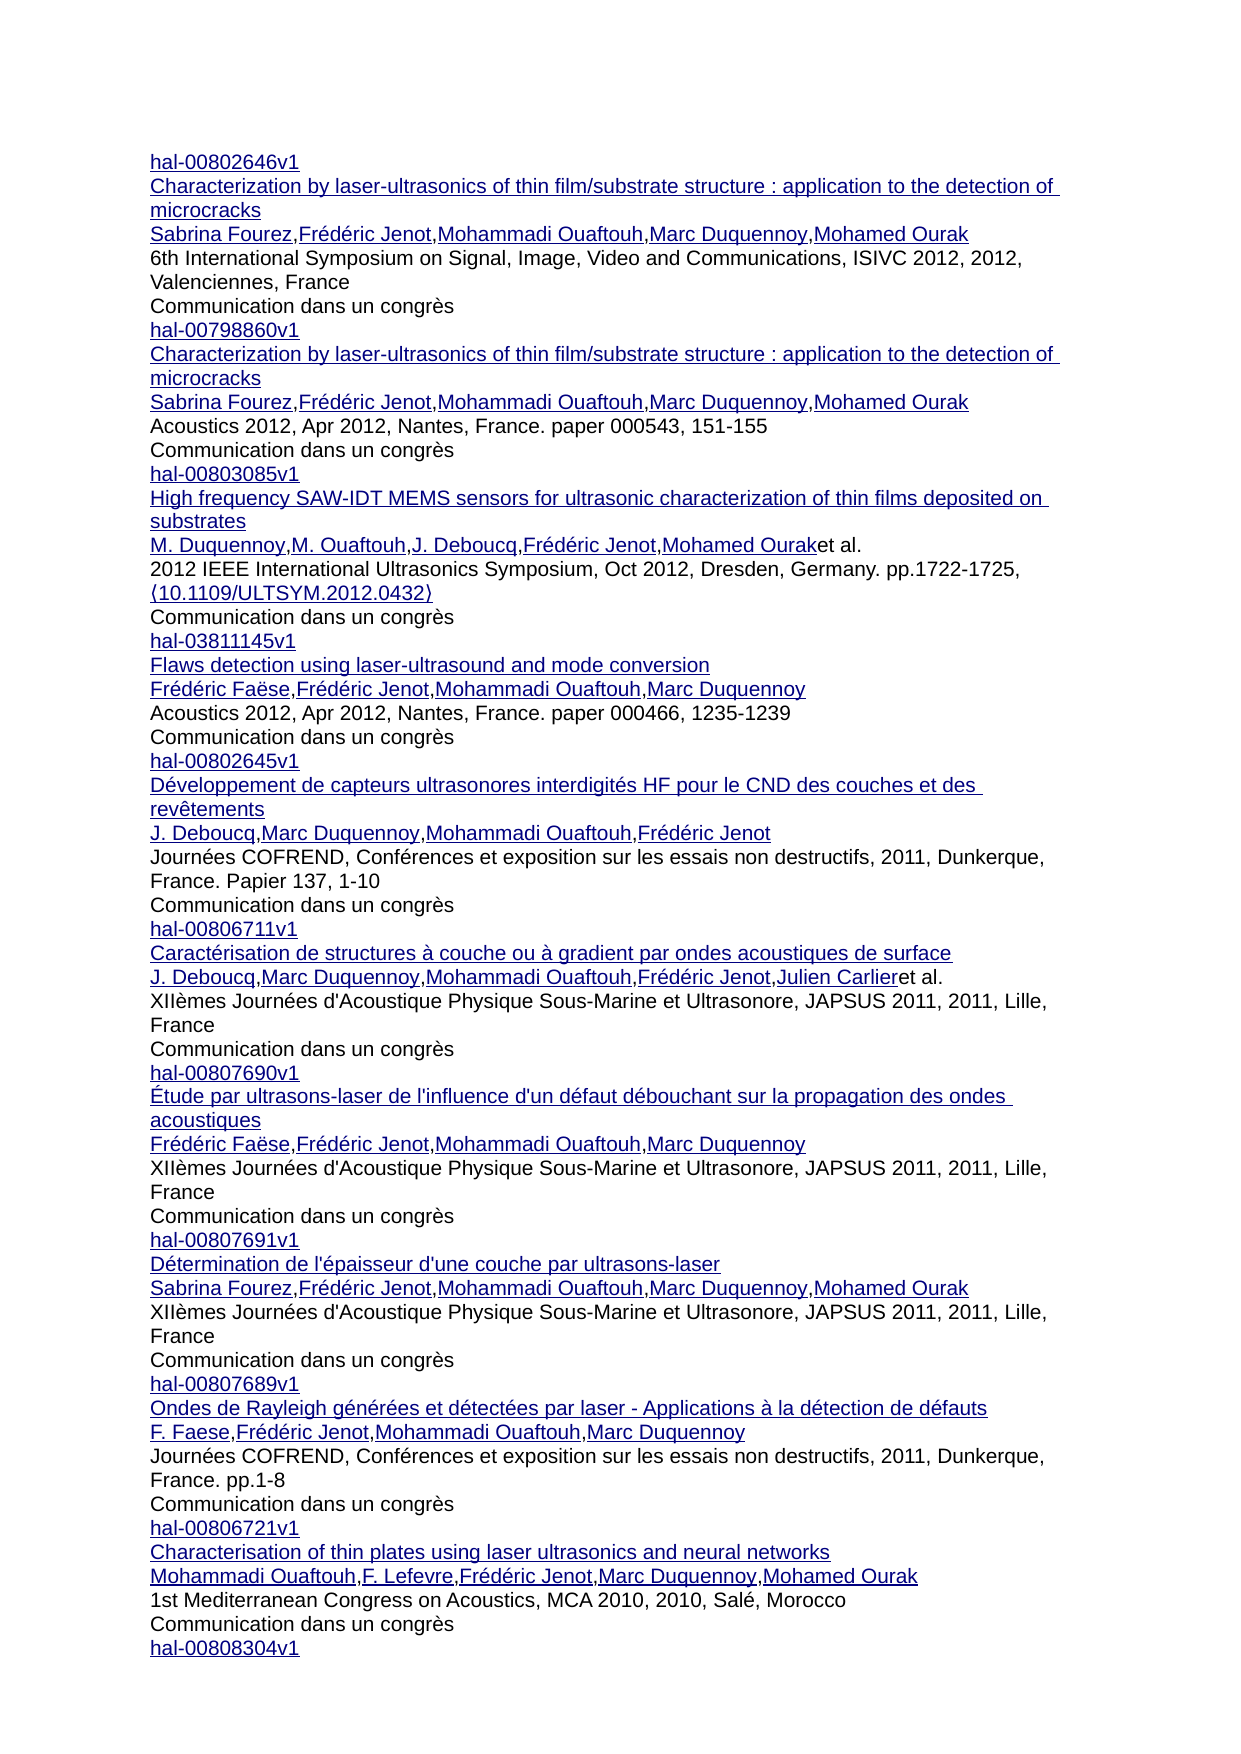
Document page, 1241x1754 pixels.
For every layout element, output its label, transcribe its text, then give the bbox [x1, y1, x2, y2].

table_cell Characterisation of thin plates using laser ultrasonics and neural networks Mohammadi Ouaftouh,F. Lefevre,Frédéric Jenot,Marc Duquennoy,Mohamed Ourak 1st Mediterranean Congress on Acoustics, MCA 2010, 2010, Salé, Morocco Communication dans un congrès hal-00808304v1 [150, 1540, 1090, 1659]
table_cell Caractérisation de structures à couche ou à gradient par ondes acoustiques de surface J. Deboucq,Marc Duquennoy,Mohammadi Ouaftouh,Frédéric Jenot,Julien Carlieret al. XIIèmes Journées d'Acoustique Physique Sous-Marine et Ultrasonore, JAPSUS 2011, 2011, Lille, France Communication dans un congrès hal-00807690v1 [150, 941, 1090, 1084]
table_cell Étude par ultrasons-laser de l'influence d'un défaut débouchant sur la propagation des ondes acoustiques Frédéric Faëse,Frédéric Jenot,Mohammadi Ouaftouh,Marc Duquennoy XIIèmes Journées d'Acoustique Physique Sous-Marine et Ultrasonore, JAPSUS 2011, 2011, Lille, France Communication dans un congrès hal-00807691v1 [150, 1084, 1090, 1252]
table_cell Characterization by laser-ultrasonics of thin film/substrate structure : application to the detection of microcracks Sabrina Fourez,Frédéric Jenot,Mohammadi Ouaftouh,Marc Duquennoy,Mohamed Ourak Acoustics 2012, Apr 2012, Nantes, France. paper 000543, 151-155 Communication dans un congrès hal-00803085v1 [150, 342, 1090, 485]
table_cell High frequency SAW-IDT MEMS sensors for ultrasonic characterization of thin films deposited on substrates M. Duquennoy,M. Ouaftouh,J. Deboucq,Frédéric Jenot,Mohamed Ouraket al. 2012 IEEE International Ultrasonics Symposium, Oct 2012, Dresden, Germany. pp.1722-1725, ⟨10.1109/ULTSYM.2012.0432⟩ Communication dans un congrès hal-03811145v1 [150, 485, 1090, 653]
table_cell Flaws detection using laser-ultrasound and mode conversion Frédéric Faëse,Frédéric Jenot,Mohammadi Ouaftouh,Marc Duquennoy Acoustics 2012, Apr 2012, Nantes, France. paper 000466, 1235-1239 Communication dans un congrès hal-00802645v1 [150, 653, 1090, 773]
table_cell Characterization by laser-ultrasonics of thin film/substrate structure : application to the detection of microcracks Sabrina Fourez,Frédéric Jenot,Mohammadi Ouaftouh,Marc Duquennoy,Mohamed Ourak 6th International Symposium on Signal, Image, Video and Communications, ISIVC 2012, 2012, Valenciennes, France Communication dans un congrès hal-00798860v1 [150, 174, 1090, 342]
table_cell Détermination de l'épaisseur d'une couche par ultrasons-laser Sabrina Fourez,Frédéric Jenot,Mohammadi Ouaftouh,Marc Duquennoy,Mohamed Ourak XIIèmes Journées d'Acoustique Physique Sous-Marine et Ultrasonore, JAPSUS 2011, 2011, Lille, France Communication dans un congrès hal-00807689v1 [150, 1252, 1090, 1396]
table_cell Ondes de Rayleigh générées et détectées par laser - Applications à la détection de défauts F. Faese,Frédéric Jenot,Mohammadi Ouaftouh,Marc Duquennoy Journées COFREND, Conférences et exposition sur les essais non destructifs, 2011, Dunkerque, France. pp.1-8 Communication dans un congrès hal-00806721v1 [150, 1396, 1090, 1539]
table_cell Développement de capteurs ultrasonores interdigités HF pour le CND des couches et des revêtements J. Deboucq,Marc Duquennoy,Mohammadi Ouaftouh,Frédéric Jenot Journées COFREND, Conférences et exposition sur les essais non destructifs, 2011, Dunkerque, France. Papier 137, 1-10 Communication dans un congrès hal-00806711v1 [150, 773, 1090, 941]
table_cell hal-00802646v1 [150, 150, 1090, 174]
